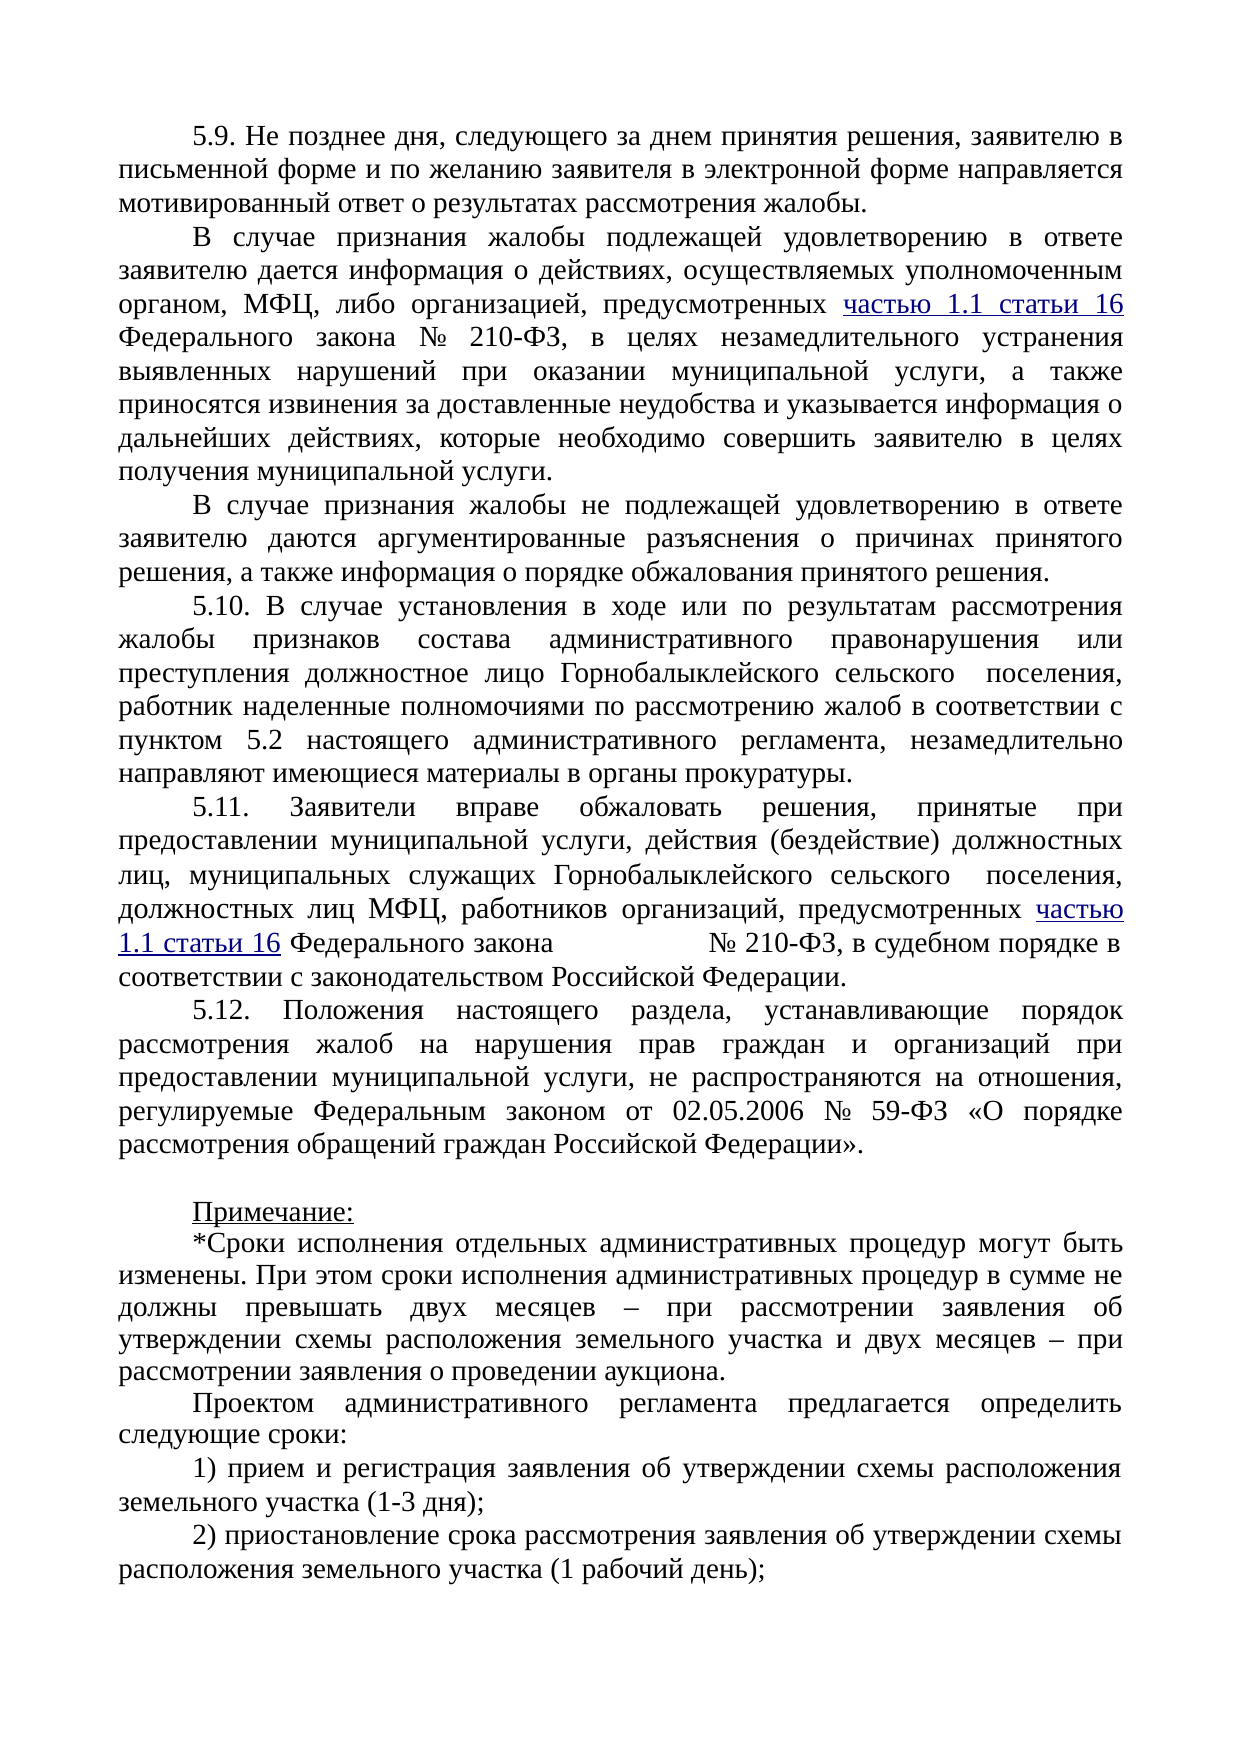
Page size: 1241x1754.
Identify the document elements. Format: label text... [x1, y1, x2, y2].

text Проектом административного регламента предлагается определить следующие сроки: [118, 1387, 1122, 1450]
text *Сроки исполнения отдельных административных процедур могут быть изменены. При этом сроки исполнения административных процедур в сумме не должны превышать двух месяцев – при рассмотрении заявления об утверждении схемы расположения земельного участка и двух месяцев – при рассмотрении заявления о проведении аукциона. [118, 1227, 1124, 1387]
text В случае признания жалобы подлежащей удовлетворению в ответе заявителю дается информация о действиях, осуществляемых уполномоченным органом, МФЦ, либо организацией, предусмотренных частью 1.1 статьи 16 Федерального закона № 210-ФЗ, в целях незамедлительного устранения выявленных нарушений при оказании муниципальной услуги, а также приносятся извинения за доставленные неудобства и указывается информация о дальнейших действиях, которые необходимо совершить заявителю в целях получения муниципальной услуги. [118, 219, 1124, 487]
text 2) приостановление срока рассмотрения заявления об утверждении схемы расположения земельного участка (1 рабочий день); [118, 1517, 1122, 1584]
text 5.12. Положения настоящего раздела, устанавливающие порядок рассмотрения жалоб на нарушения прав граждан и организаций при предоставлении муниципальной услуги, не распространяются на отношения, регулируемые Федеральным законом от 02.05.2006 № 59-ФЗ «О порядке рассмотрения обращений граждан Российской Федерации». [118, 992, 1124, 1160]
text 5.11. Заявители вправе обжаловать решения, принятые при предоставлении муниципальной услуги, действия (бездействие) должностных лиц, муниципальных служащих Горнобалыклейского сельского поселения, должностных лиц МФЦ, работников организаций, предусмотренных частью 1.1 статьи 16 Федерального закона № 210-ФЗ, в судебном порядке в соответствии с законодательством Российской Федерации. [118, 789, 1124, 992]
text Примечание: [118, 1194, 1122, 1227]
text 1) прием и регистрация заявления об утверждении схемы расположения земельного участка (1-3 дня); [118, 1450, 1122, 1517]
text 5.9. Не позднее дня, следующего за днем принятия решения, заявителю в письменной форме и по желанию заявителя в электронной форме направляется мотивированный ответ о результатах рассмотрения жалобы. [118, 118, 1124, 219]
text В случае признания жалобы не подлежащей удовлетворению в ответе заявителю даются аргументированные разъяснения о причинах принятого решения, а также информация о порядке обжалования принятого решения. [118, 487, 1124, 588]
text 5.10. В случае установления в ходе или по результатам рассмотрения жалобы признаков состава административного правонарушения или преступления должностное лицо Горнобалыклейского сельского поселения, работник наделенные полномочиями по рассмотрению жалоб в соответствии с пунктом 5.2 настоящего административного регламента, незамедлительно направляют имеющиеся материалы в органы прокуратуры. [118, 588, 1124, 789]
